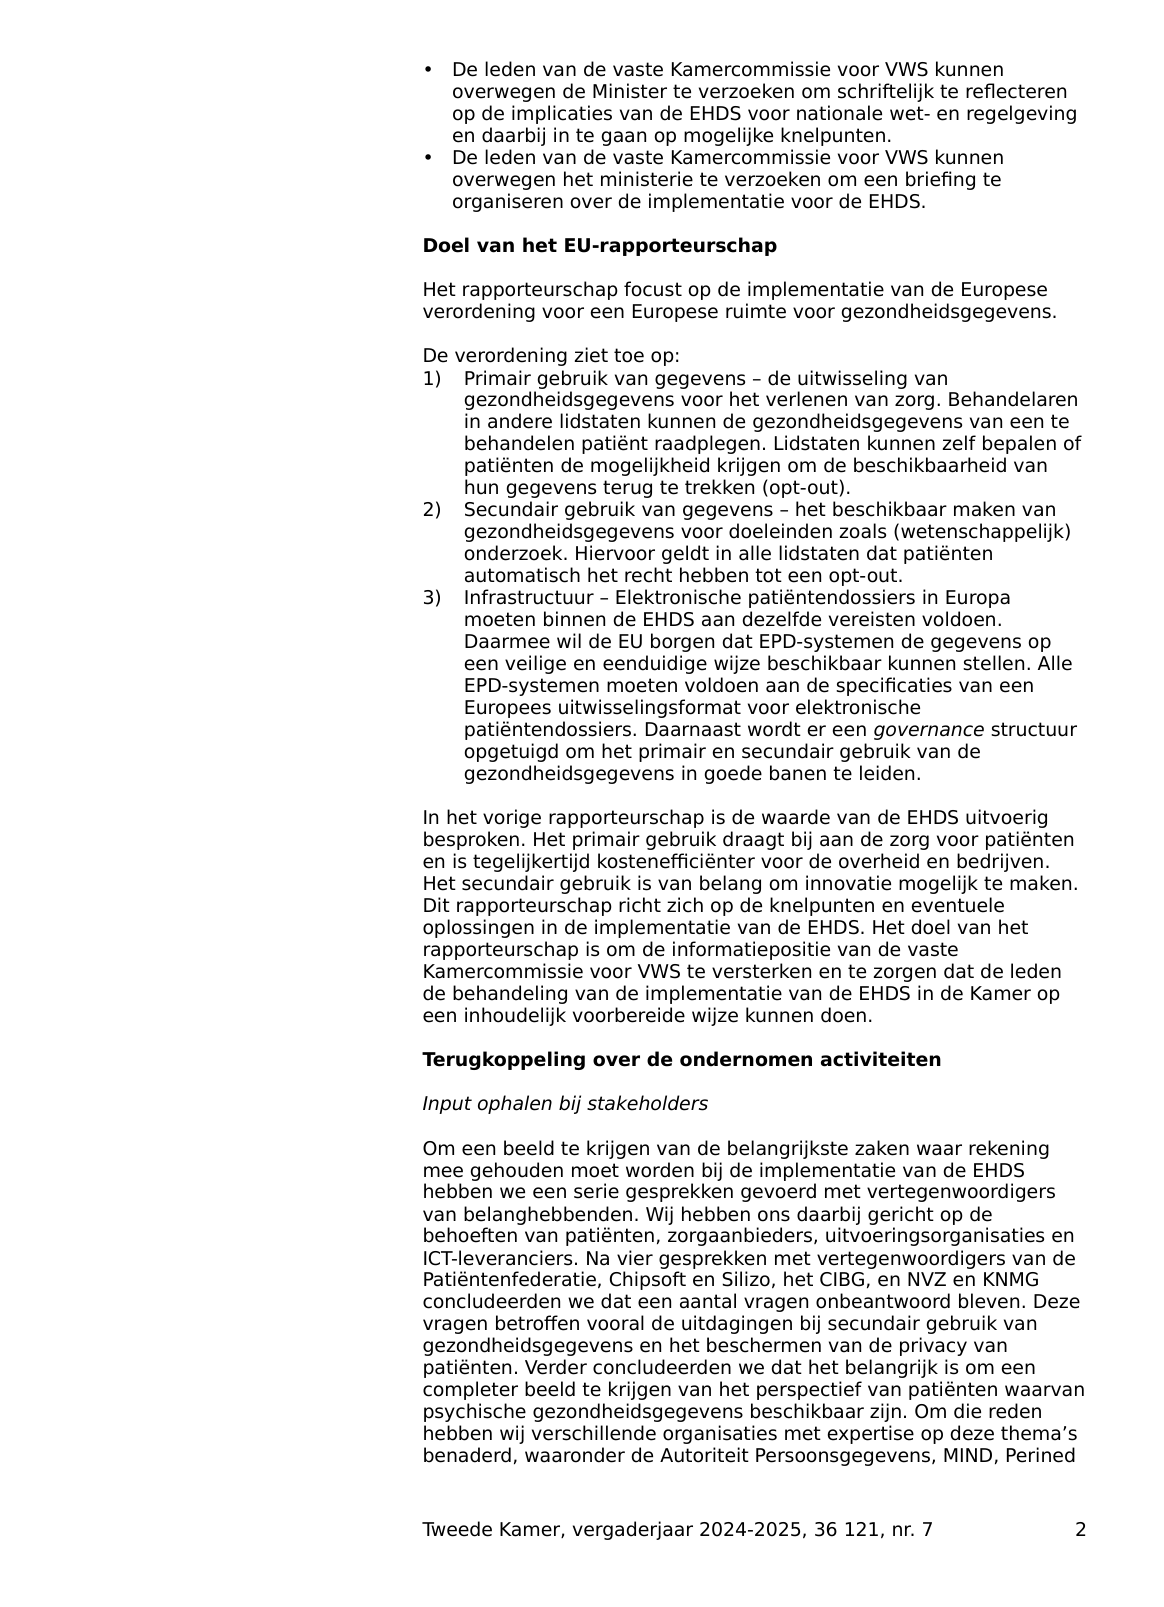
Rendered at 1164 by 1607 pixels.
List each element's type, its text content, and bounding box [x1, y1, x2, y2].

text • De leden van de vaste Kamercommissie voor VWS kunnen overwegen de Minister te verzoeken om schriftelijk te reflecteren op de implicaties van de EHDS voor nationale wet- en regelgeving en daarbij in te gaan op mogelijke knelpunten. [422, 59, 1087, 147]
text Het rapporteurschap focust op de implementatie van de Europese verordening voor een Europese ruimte voor gezondheidsgegevens. [422, 279, 1087, 323]
text 2) Secundair gebruik van gegevens – het beschikbaar maken van gezondheidsgegevens voor doeleinden zoals (wetenschappelijk) onderzoek. Hiervoor geldt in alle lidstaten dat patiënten automatisch het recht hebben tot een opt-out. [422, 499, 1087, 587]
text In het vorige rapporteurschap is de waarde van de EHDS uitvoerig besproken. Het primair gebruik draagt bij aan de zorg voor patiënten en is tegelijkertijd kostenefficiënter voor de overheid en bedrijven. Het secundair gebruik is van belang om innovatie mogelijk te maken. Dit rapporteurschap richt zich op de knelpunten en eventuele oplossingen in de implementatie van de EHDS. Het doel van het rapporteurschap is om de informatiepositie van de vaste Kamercommissie voor VWS te versterken en te zorgen dat de leden de behandeling van de implementatie van de EHDS in de Kamer op een inhoudelijk voorbereide wijze kunnen doen. [422, 807, 1087, 1027]
subtitle Terugkoppeling over de ondernomen activiteiten [422, 1049, 1087, 1071]
subtitle Doel van het EU-rapporteurschap [422, 235, 1087, 257]
text De verordening ziet toe op: [422, 345, 1087, 367]
text 1) Primair gebruik van gegevens – de uitwisseling van gezondheidsgegevens voor het verlenen van zorg. Behandelaren in andere lidstaten kunnen de gezondheidsgegevens van een te behandelen patiënt raadplegen. Lidstaten kunnen zelf bepalen of patiënten de mogelijkheid krijgen om de beschikbaarheid van hun gegevens terug te trekken (opt-out). [422, 367, 1087, 499]
text 3) Infrastructuur – Elektronische patiëntendossiers in Europa moeten binnen de EHDS aan dezelfde vereisten voldoen. Daarmee wil de EU borgen dat EPD-systemen de gegevens op een veilige en eenduidige wijze beschikbaar kunnen stellen. Alle EPD-systemen moeten voldoen aan de specificaties van een Europees uitwisselingsformat voor elektronische patiëntendossiers. Daarnaast wordt er een governance structuur opgetuigd om het primair en secundair gebruik van de gezondheidsgegevens in goede banen te leiden. [422, 587, 1087, 785]
text Om een beeld te krijgen van de belangrijkste zaken waar rekening mee gehouden moet worden bij de implementatie van de EHDS hebben we een serie gesprekken gevoerd met vertegenwoordigers van belanghebbenden. Wij hebben ons daarbij gericht op de behoeften van patiënten, zorgaanbieders, uitvoeringsorganisaties en ICT-leveranciers. Na vier gesprekken met vertegenwoordigers van de Patiëntenfederatie, Chipsoft en Silizo, het CIBG, en NVZ en KNMG concludeerden we dat een aantal vragen onbeantwoord bleven. Deze vragen betroffen vooral de uitdagingen bij secundair gebruik van gezondheidsgegevens en het beschermen van de privacy van patiënten. Verder concludeerden we dat het belangrijk is om een completer beeld te krijgen van het perspectief van patiënten waarvan psychische gezondheidsgegevens beschikbaar zijn. Om die reden hebben wij verschillende organisaties met expertise op deze thema’s benaderd, waaronder de Autoriteit Persoonsgegevens, MIND, Perined [422, 1137, 1087, 1467]
text • De leden van de vaste Kamercommissie voor VWS kunnen overwegen het ministerie te verzoeken om een briefing te organiseren over de implementatie voor de EHDS. [422, 147, 1087, 213]
subtitle Input ophalen bij stakeholders [422, 1093, 1087, 1115]
